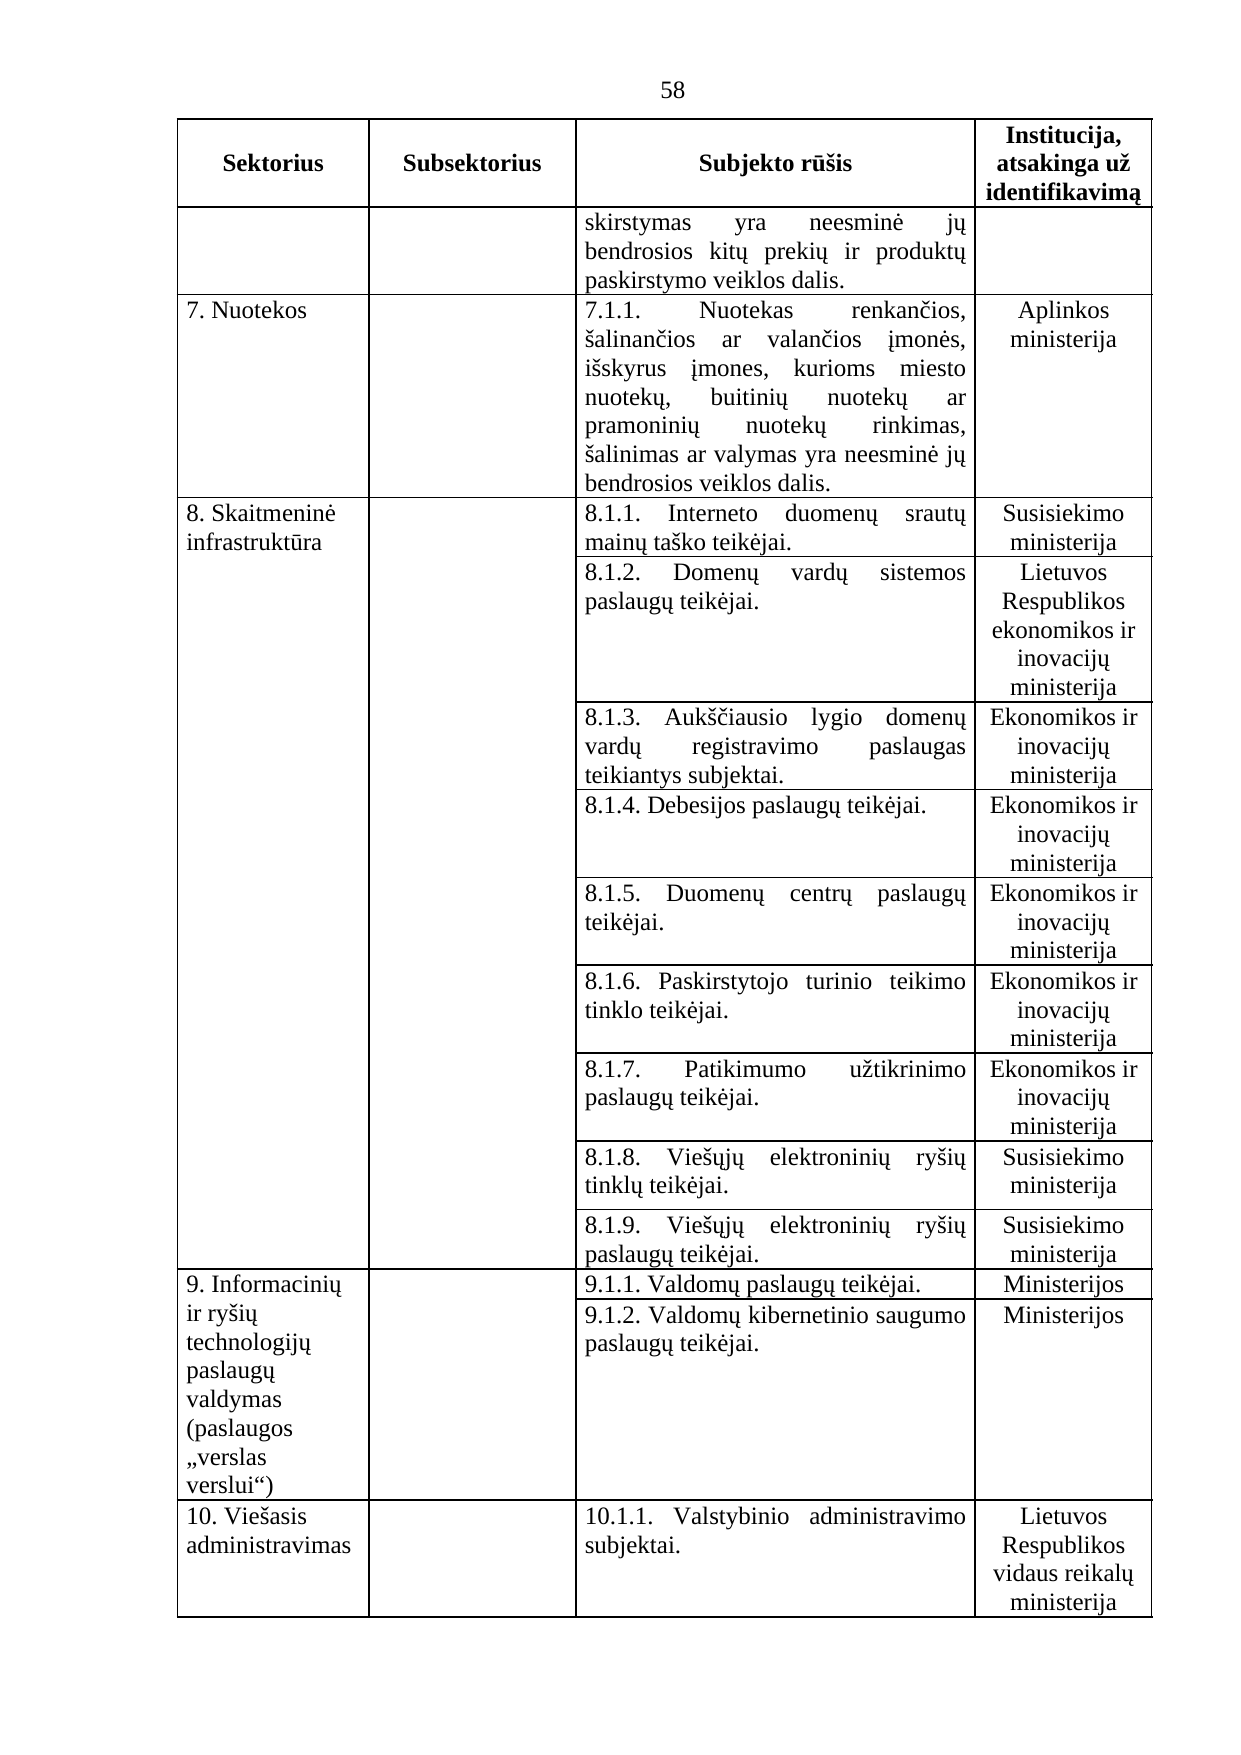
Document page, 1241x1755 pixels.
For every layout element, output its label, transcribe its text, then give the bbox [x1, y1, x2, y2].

table_cell [370, 498, 575, 1268]
table_cell 9.1.1. Valdomų paslaugų teikėjai. [577, 1270, 974, 1298]
table_cell [178, 208, 368, 294]
table_cell 8.1.8. Viešųjų elektroninių ryšių tinklų teikėjai. [577, 1142, 974, 1209]
table_cell Ministerijos [976, 1270, 1151, 1298]
table_cell skirstymas yra neesminė jų bendrosios kitų prekių ir produktų paskirstymo veiklos dalis. [577, 208, 974, 294]
table_cell 8.1.7. Patikimumo užtikrinimo paslaugų teikėjai. [577, 1054, 974, 1140]
table_cell 10. Viešasis administravimas [178, 1501, 368, 1616]
table_cell Lietuvos Respublikos ekonomikos ir inovacijų ministerija [976, 557, 1151, 701]
table_header Sektorius [178, 120, 368, 206]
table_cell 8.1.3. Aukščiausio lygio domenų vardų registravimo paslaugas teikiantys subjektai. [577, 703, 974, 789]
table_cell Ekonomikos ir inovacijų ministerija [976, 1054, 1151, 1140]
table_cell 8.1.1. Interneto duomenų srautų mainų taško teikėjai. [577, 498, 974, 556]
table_cell [976, 208, 1151, 294]
table_cell 8.1.9. Viešųjų elektroninių ryšių paslaugų teikėjai. [577, 1210, 974, 1268]
table_cell Ekonomikos ir inovacijų ministerija [976, 966, 1151, 1052]
table_cell 9. Informacinių ir ryšių technologijų paslaugų valdymas (paslaugos „verslas verslui“) [178, 1270, 368, 1499]
table_cell 10.1.1. Valstybinio administravimo subjektai. [577, 1501, 974, 1616]
table_cell 8.1.6. Paskirstytojo turinio teikimo tinklo teikėjai. [577, 966, 974, 1052]
table_cell [370, 1501, 575, 1616]
table_cell Lietuvos Respublikos vidaus reikalų ministerija [976, 1501, 1151, 1616]
table_cell [370, 208, 575, 294]
table_cell Ekonomikos ir inovacijų ministerija [976, 703, 1151, 789]
table_header Subsektorius [370, 120, 575, 206]
table_cell Aplinkos ministerija [976, 295, 1151, 497]
table_cell 8. Skaitmeninė infrastruktūra [178, 498, 368, 1268]
table_cell Susisiekimo ministerija [976, 1142, 1151, 1209]
table_cell Ekonomikos ir inovacijų ministerija [976, 878, 1151, 964]
table_cell 7. Nuotekos [178, 295, 368, 497]
table_cell 7.1.1. Nuotekas renkančios, šalinančios ar valančios įmonės, išskyrus įmones, kurioms miesto nuotekų, buitinių nuotekų ar pramoninių nuotekų rinkimas, šalinimas ar valymas yra neesminė jų bendrosios veiklos dalis. [577, 295, 974, 497]
table_header Subjekto rūšis [577, 120, 974, 206]
table_cell Susisiekimo ministerija [976, 498, 1151, 556]
table_cell 9.1.2. Valdomų kibernetinio saugumo paslaugų teikėjai. [577, 1300, 974, 1499]
table_cell Ministerijos [976, 1300, 1151, 1499]
table_cell [370, 1270, 575, 1499]
table_cell Susisiekimo ministerija [976, 1210, 1151, 1268]
table_header Institucija, atsakinga už identifikavimą [976, 120, 1151, 206]
table_cell 8.1.2. Domenų vardų sistemos paslaugų teikėjai. [577, 557, 974, 701]
table_cell 8.1.5. Duomenų centrų paslaugų teikėjai. [577, 878, 974, 964]
table_cell Ekonomikos ir inovacijų ministerija [976, 790, 1151, 877]
table_cell [370, 295, 575, 497]
table_cell 8.1.4. Debesijos paslaugų teikėjai. [577, 790, 974, 877]
